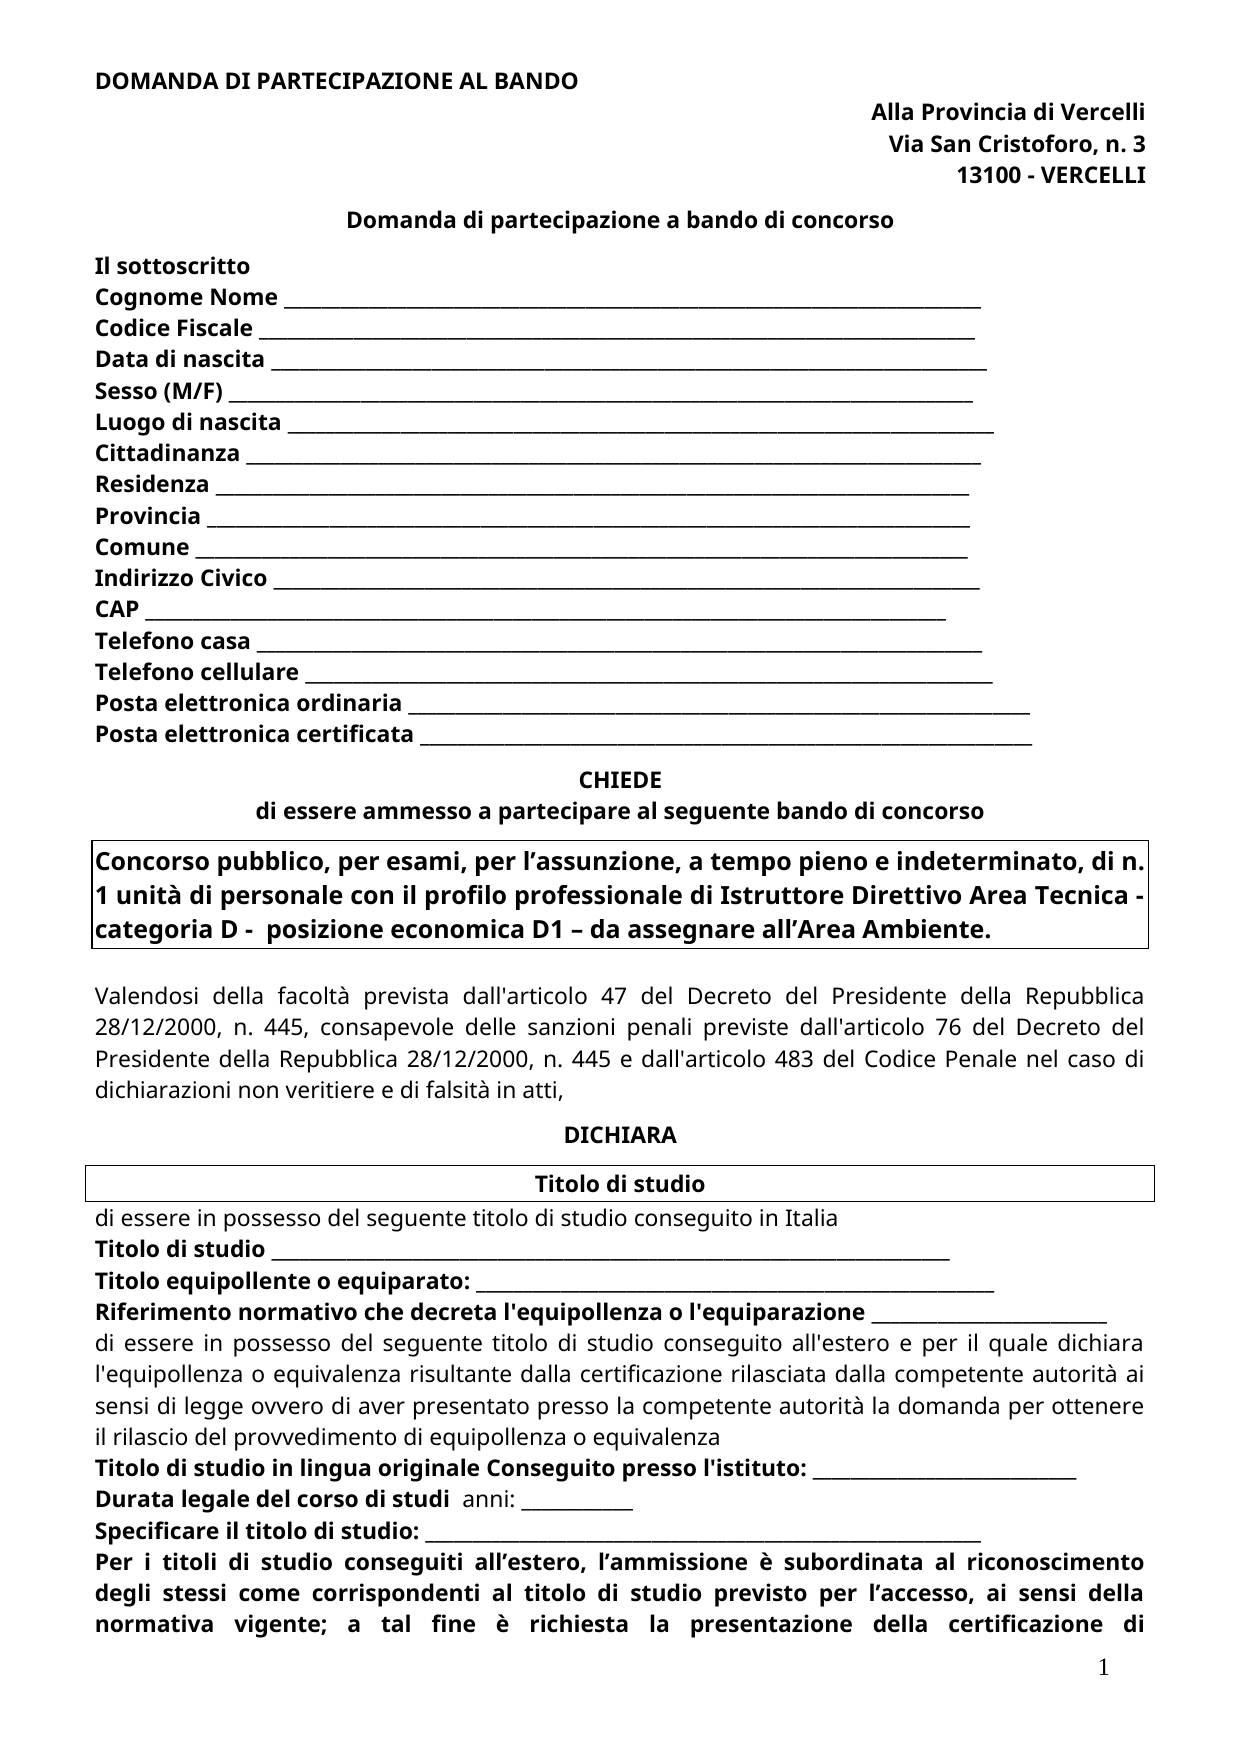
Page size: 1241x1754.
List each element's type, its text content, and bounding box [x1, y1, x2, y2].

text Titolo di studio in lingua originale Conseguito presso l'istituto: ____________________________ [94, 1452, 1146, 1483]
text Valendosi della facoltà prevista dall'articolo 47 del Decreto del Presidente della Repubblica 28/12/2000, n. 445, consapevole delle sanzioni penali previste dall'articolo 76 del Decreto del Presidente della Repubblica 28/12/2000, n. 445 e dall'articolo 483 del Codice Penale nel caso di dichiarazioni non veritiere e di falsità in atti, [94, 980, 1146, 1105]
text Titolo di studio [86, 1166, 1154, 1201]
text di essere ammesso a partecipare al seguente bando di concorso [94, 795, 1146, 826]
text DOMANDA DI PARTECIPAZIONE AL BANDO [94, 65, 1146, 96]
text Telefono casa _____________________________________________________________________________ [94, 624, 1146, 656]
text Il sottoscritto [94, 249, 1146, 281]
text Provincia _________________________________________________________________________________ [94, 499, 1146, 531]
text Cognome Nome __________________________________________________________________________ [94, 281, 1146, 312]
text Data di nascita ____________________________________________________________________________ [94, 343, 1146, 374]
text Indirizzo Civico ___________________________________________________________________________ [94, 562, 1146, 593]
text Concorso pubblico, per esami, per l’assunzione, a tempo pieno e indeterminato, di n. 1 unità di personale con il profilo professionale di Istruttore Direttivo Area Tecnica - categoria D - posizione economica D1 – da assegnare all’Area Ambiente. [93, 841, 1148, 948]
text 13100 - VERCELLI [94, 159, 1146, 190]
text Riferimento normativo che decreta l'equipollenza o l'equiparazione _________________________ [94, 1296, 1146, 1327]
text Posta elettronica certificata _________________________________________________________________ [94, 718, 1146, 749]
text Comune __________________________________________________________________________________ [94, 531, 1146, 562]
text CHIEDE [94, 764, 1146, 795]
text Cittadinanza ______________________________________________________________________________ [94, 437, 1146, 468]
text DICHIARA [94, 1119, 1146, 1151]
text Titolo equipollente o equiparato: _______________________________________________________ [94, 1265, 1146, 1296]
text Telefono cellulare _________________________________________________________________________ [94, 656, 1146, 687]
text di essere in possesso del seguente titolo di studio conseguito all'estero e per il quale dichiara l'equipollenza o equivalenza risultante dalla certificazione rilasciata dalla competente autorità ai sensi di legge ovvero di aver presentato presso la competente autorità la domanda per ottenere il rilascio del provvedimento di equipollenza o equivalenza [94, 1327, 1146, 1452]
text Titolo di studio ________________________________________________________________________ [94, 1233, 1146, 1265]
text Residenza ________________________________________________________________________________ [94, 468, 1146, 499]
text Sesso (M/F) _______________________________________________________________________________ [94, 374, 1146, 406]
text Alla Provincia di Vercelli [94, 96, 1146, 127]
text Posta elettronica ordinaria __________________________________________________________________ [94, 687, 1146, 718]
text di essere in possesso del seguente titolo di studio conseguito in Italia [94, 1202, 1146, 1233]
text Domanda di partecipazione a bando di concorso [94, 204, 1146, 235]
text Durata legale del corso di studi anni: ___________ [94, 1483, 1146, 1515]
text Codice Fiscale ____________________________________________________________________________ [94, 312, 1146, 343]
text Luogo di nascita ___________________________________________________________________________ [94, 406, 1146, 437]
text CAP _____________________________________________________________________________________ [94, 593, 1146, 624]
text Per i titoli di studio conseguiti all’estero, l’ammissione è subordinata al riconoscimento degli stessi come corrispondenti al titolo di studio previsto per l’accesso, ai sensi della normativa vigente; a tal fine è richiesta la presentazione della certificazione di [94, 1546, 1146, 1640]
text Specificare il titolo di studio: ___________________________________________________________ [94, 1515, 1146, 1546]
text Via San Cristoforo, n. 3 [94, 127, 1146, 159]
